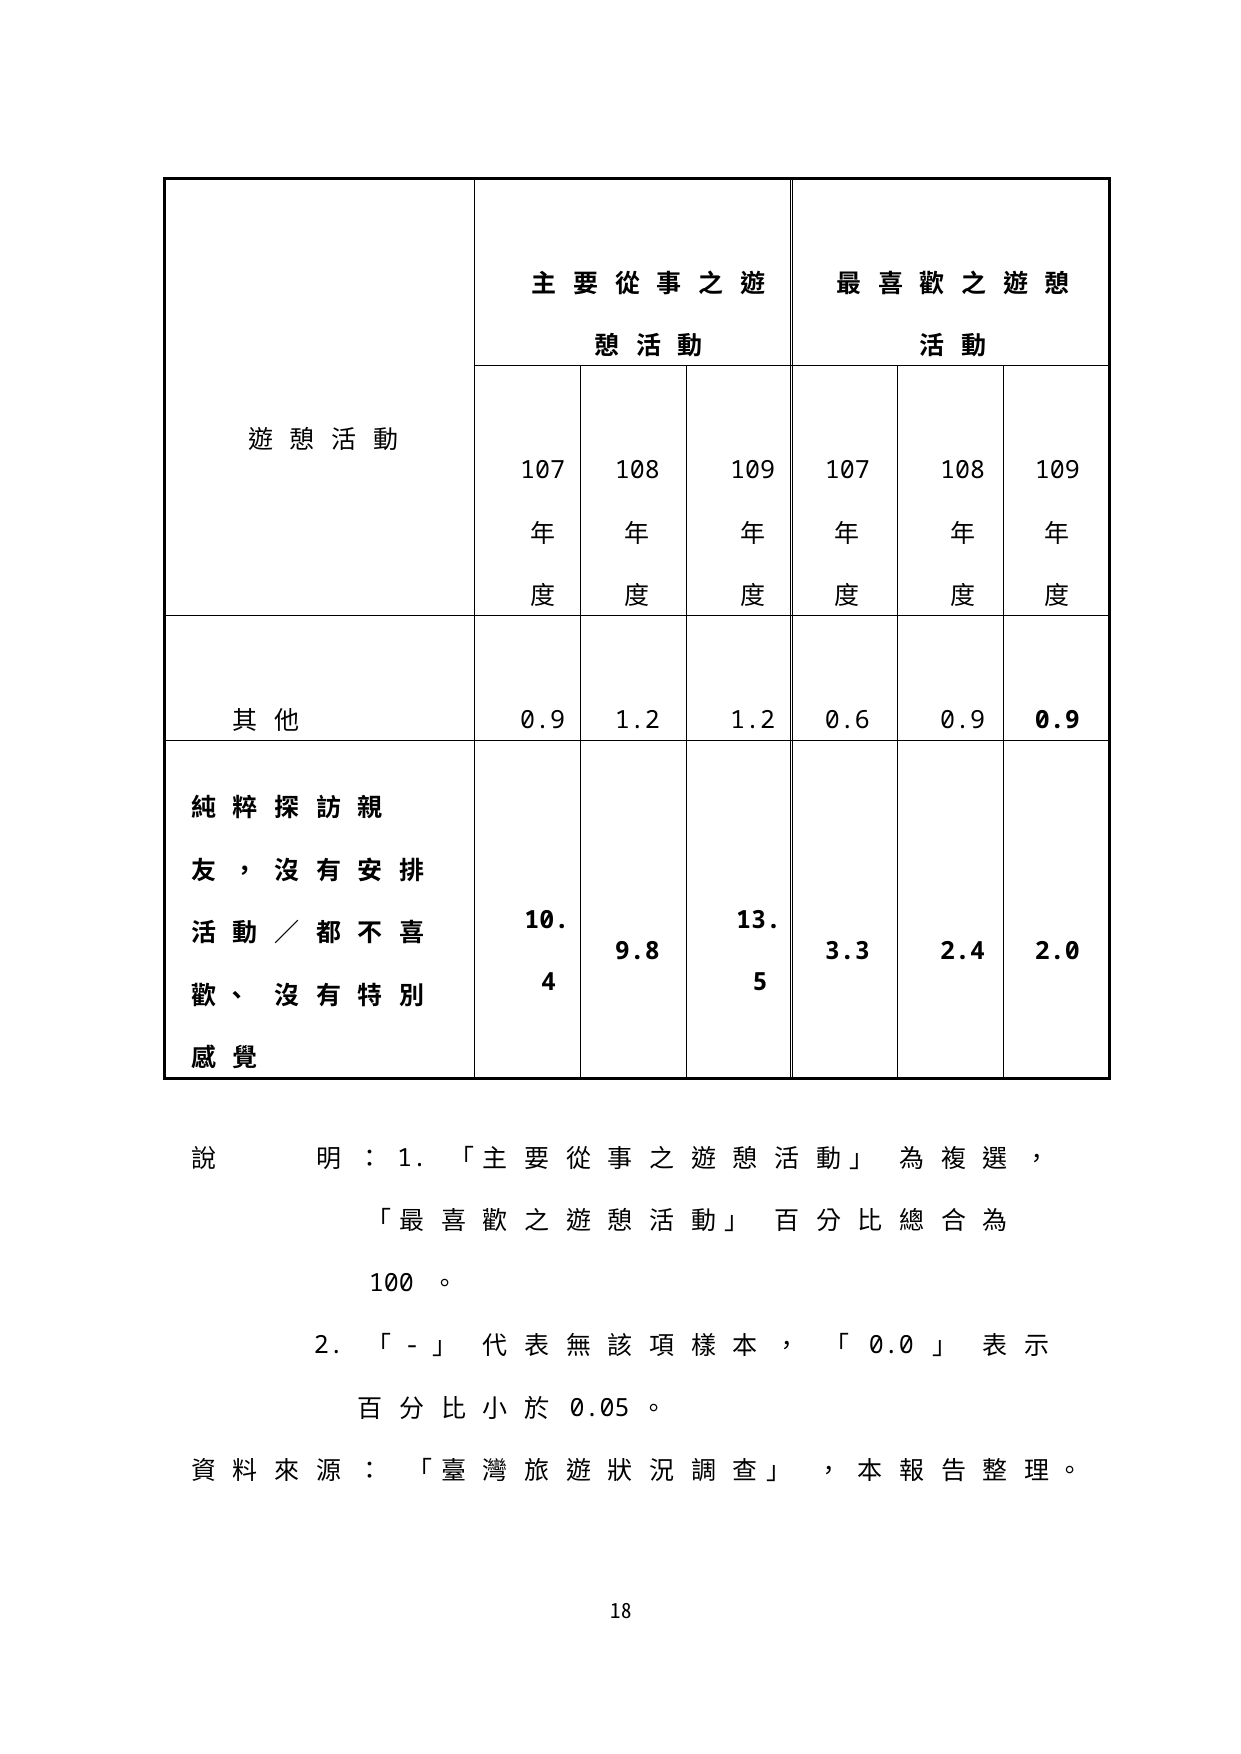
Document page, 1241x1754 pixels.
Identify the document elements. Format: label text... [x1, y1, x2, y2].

text 說 明：1.「主要從事之遊憩活動」為複選，「最喜歡之遊憩活動」百分比總合為100。 [156, 1115, 1072, 1302]
table_cell 3.3 [793, 741, 897, 1077]
table_cell 1.2 [581, 616, 686, 740]
table_cell 其他 [166, 616, 474, 740]
table_header 主要從事之遊憩活動 [475, 180, 790, 365]
table_cell 0.9 [475, 616, 580, 740]
table_header 遊憩活動 [166, 180, 474, 615]
table_cell 107年度 [475, 366, 580, 615]
table_cell 9.8 [581, 741, 686, 1077]
table_cell 0.6 [793, 616, 897, 740]
table_cell 107年度 [793, 366, 897, 615]
table_cell 0.9 [898, 616, 1003, 740]
table_cell 109年度 [1004, 366, 1108, 615]
table_cell 10.4 [475, 741, 580, 1077]
table_cell 108年度 [898, 366, 1003, 615]
table_cell 108年度 [581, 366, 686, 615]
table_header 最喜歡之遊憩活動 [793, 180, 1108, 365]
table_cell 1.2 [687, 616, 790, 740]
table_cell 2.0 [1004, 741, 1108, 1077]
text 2.「-」代表無該項樣本，「0.0」表示百分比小於0.05。 [283, 1302, 1072, 1427]
table_cell 0.9 [1004, 616, 1108, 740]
table_cell 13.5 [687, 741, 790, 1077]
table_cell 109年度 [687, 366, 790, 615]
table_cell 純粹探訪親友，沒有安排活動／都不喜歡、沒有特別感覺 [166, 741, 474, 1077]
table_cell 2.4 [898, 741, 1003, 1077]
text 資料來源：「臺灣旅遊狀況調查」，本報告整理。 [156, 1427, 1072, 1490]
